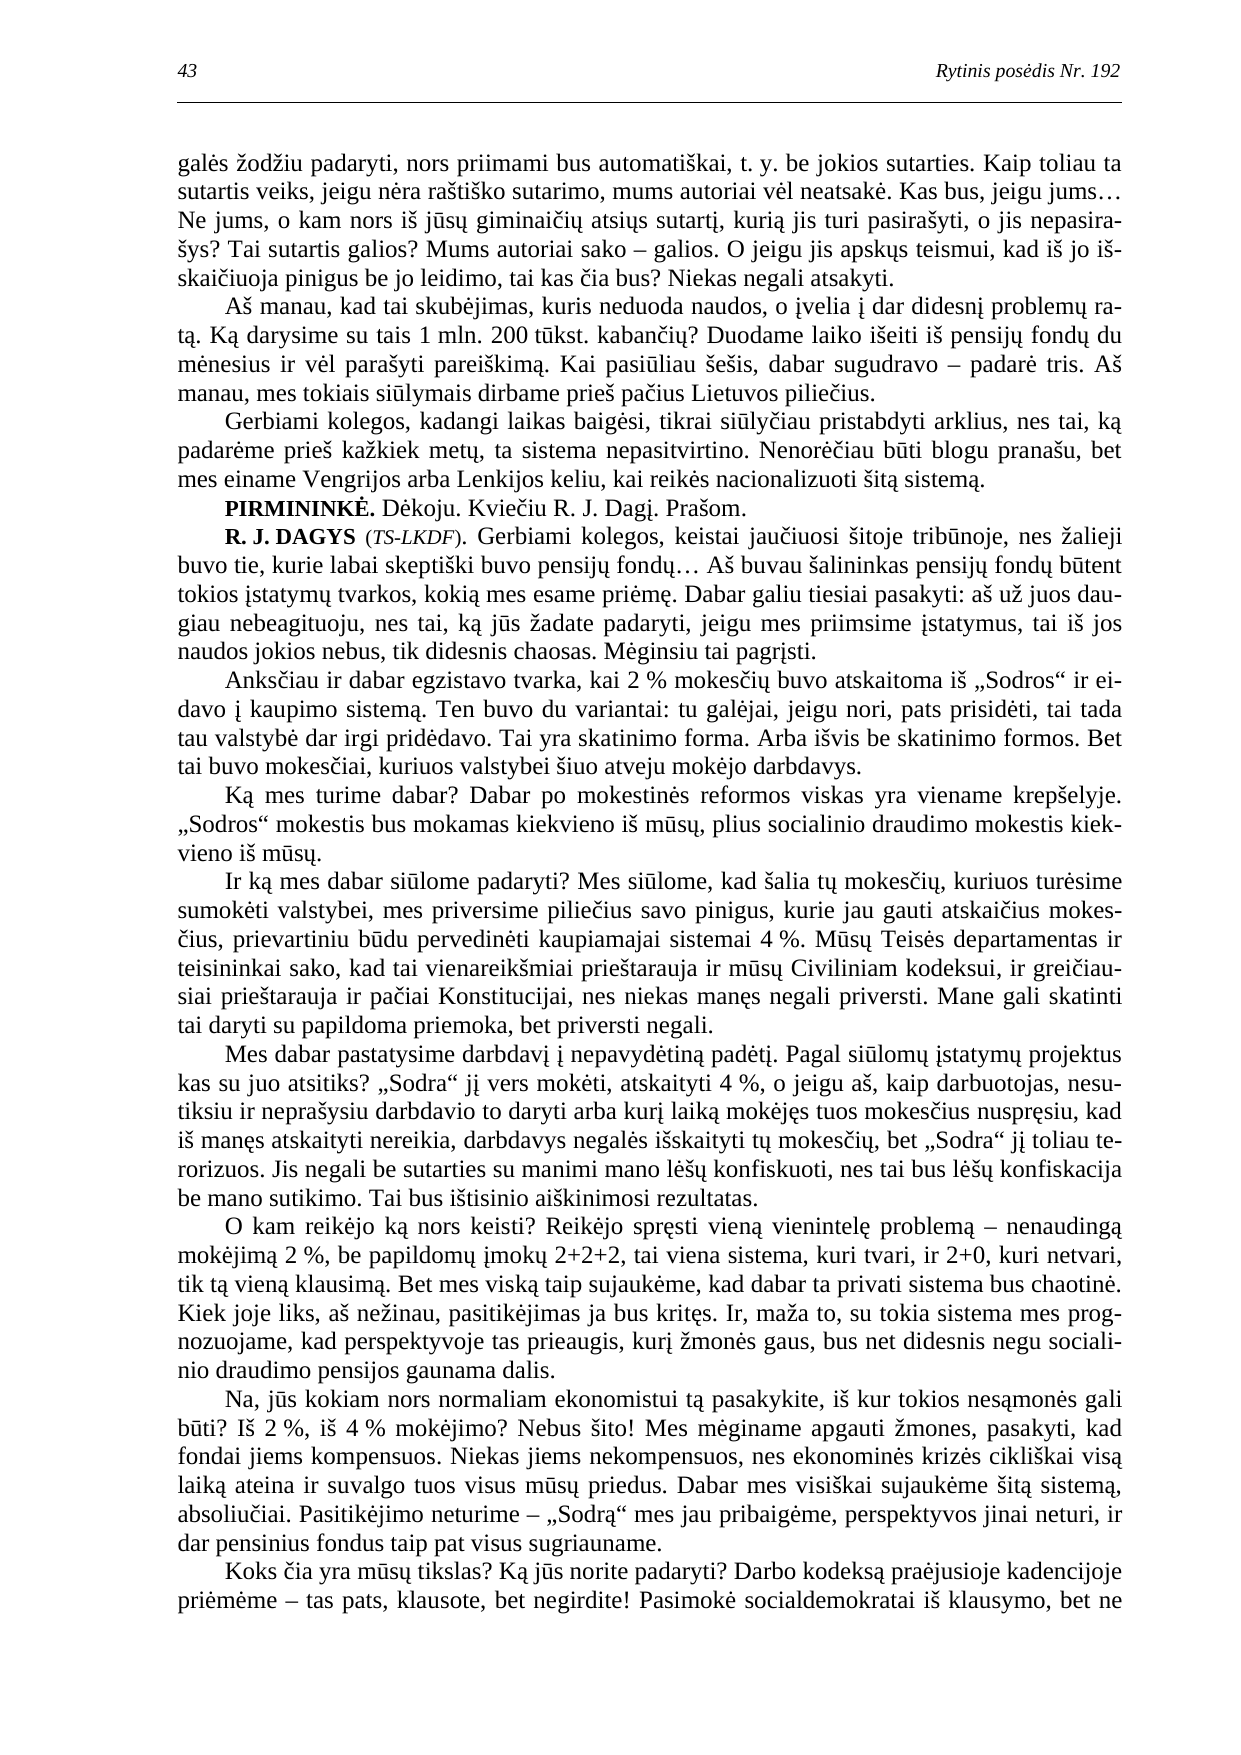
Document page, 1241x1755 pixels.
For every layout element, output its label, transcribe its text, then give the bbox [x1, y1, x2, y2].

text Ką mes tu­ri­me da­bar? Da­bar po mo­kes­ti­nės re­for­mos vis­kas yra vie­na­me krep­še­ly­je. „Sod­ros“ mo­kes­tis bus mo­ka­mas kiek­vie­no iš mū­sų, plius so­cia­li­nio drau­di­mo mo­kes­tis kiek­vie­no iš mū­sų. [177, 780, 1122, 866]
text R. J. DAGYS (TS-LKDF). Ger­bia­mi ko­le­gos, keis­tai jau­čiuo­si ši­to­je tri­bū­no­je, nes ža­lie­ji bu­vo tie, ku­rie la­bai skep­tiš­ki bu­vo pen­si­jų fon­dų… Aš bu­vau ša­li­nin­kas pen­si­jų fon­dų bū­tent to­kios įsta­ty­mų tvar­kos, ko­kią mes esa­me pri­ėmę. Da­bar ga­liu tie­siai pa­sa­ky­ti: aš už juos dau­giau ne­be­agi­tuo­ju, nes tai, ką jūs ža­da­te pa­da­ry­ti, jei­gu mes pri­im­si­me įsta­ty­mus, tai iš jos nau­dos jo­kios ne­bus, tik di­des­nis cha­o­sas. Mė­gin­siu tai pa­grįs­ti. [177, 521, 1122, 665]
text Ger­bia­mi ko­le­gos, ka­dan­gi lai­kas bai­gė­si, tik­rai siū­ly­čiau pri­stab­dy­ti ar­klius, nes tai, ką pa­da­rė­me prieš kaž­kiek me­tų, ta sis­te­ma nepa­si­tvir­ti­no. Ne­no­rė­čiau bū­ti blo­gu pra­na­šu, bet mes ei­na­me Veng­ri­jos ar­ba Len­ki­jos ke­liu, kai rei­kės na­cio­na­li­zuo­ti ši­tą sis­te­mą. [177, 406, 1122, 493]
text Aš ma­nau, kad tai sku­bė­ji­mas, ku­ris ne­duo­da nau­dos, o įve­lia į dar di­des­nį pro­ble­mų ra­tą. Ką da­ry­si­me su tais 1 mln. 200 tūkst. ka­ban­čių? Duo­da­me lai­ko iš­ei­ti iš pen­si­jų fon­dų du mė­ne­sius ir vėl pa­ra­šy­ti pa­reiš­ki­mą. Kai pa­siū­liau še­šis, da­bar su­gud­ra­vo – pa­da­rė tris. Aš ma­nau, mes to­kiais siū­ly­mais dir­ba­me prieš pa­čius Lie­tu­vos pi­lie­čius. [177, 291, 1122, 406]
text ga­lės žo­džiu pa­da­ry­ti, nors pri­ima­mi bus au­to­ma­tiš­kai, t. y. be jo­kios su­tar­ties. Kaip to­liau ta su­tar­tis veiks, jei­gu nė­ra raš­tiš­ko su­ta­ri­mo, mums au­to­riai vėl ne­at­sa­kė. Kas bus, jei­gu jums… Ne jums, o kam nors iš jū­sų gi­mi­nai­čių at­siųs su­tar­tį, ku­rią jis tu­ri pa­si­ra­šy­ti, o jis ne­pa­si­ra­šys? Tai su­tar­tis ga­lios? Mums au­to­riai sa­ko – ga­lios. O jei­gu jis ap­skųs teis­mui, kad iš jo iš­skai­čiuo­ja pi­ni­gus be jo lei­di­mo, tai kas čia bus? Nie­kas ne­ga­li at­sa­ky­ti. [177, 148, 1122, 291]
text Mes da­bar pa­sta­ty­si­me darb­da­vį į ne­pa­vy­dė­ti­ną pa­dė­tį. Pa­gal siū­lo­mų įsta­ty­mų pro­jek­tus kas su juo at­si­tiks? „Sod­ra“ jį vers mo­kė­ti, at­skai­ty­ti 4 %, o jei­gu aš, kaip dar­buo­to­jas, ne­su­tik­siu ir ne­pra­šy­siu darb­da­vio to da­ry­ti ar­ba ku­rį lai­ką mo­kė­jęs tuos mo­kes­čius nu­sprę­siu, kad iš ma­nęs at­skai­ty­ti ne­rei­kia, darb­da­vys ne­ga­lės iš­skai­ty­ti tų mo­kes­čių, bet „Sod­ra“ jį to­liau te­ro­ri­zuos. Jis ne­ga­li be su­tar­ties su ma­ni­mi ma­no lė­šų kon­fis­kuo­ti, nes tai bus lė­šų kon­fis­ka­ci­ja be ma­no su­ti­ki­mo. Tai bus iš­ti­si­nio aiš­ki­ni­mo­si re­zul­ta­tas. [177, 1039, 1122, 1211]
text PIRMININKĖ. Dė­ko­ju. Kvie­čiu R. J. Da­gį. Pra­šom. [177, 493, 1122, 521]
text Na, jūs ko­kiam nors nor­ma­liam eko­no­mis­tui tą pa­sa­ky­ki­te, iš kur to­kios ne­są­mo­nės ga­li bū­ti? Iš 2 %, iš 4 % mo­kė­ji­mo? Ne­bus ši­to! Mes mė­gi­na­me ap­gau­ti žmo­nes, pa­sa­ky­ti, kad fon­dai jiems kom­pen­suos. Nie­kas jiems ne­kom­pen­suos, nes eko­no­mi­nės kri­zės cik­liš­kai vi­są lai­ką at­ei­na ir su­val­go tuos vi­sus mū­sų prie­dus. Da­bar mes vi­siš­kai su­jau­kė­me ši­tą sis­te­mą, ab­so­liu­čiai. Pa­si­ti­kė­ji­mo ne­tu­ri­me – „Sod­rą“ mes jau pri­bai­gė­me, per­spek­ty­vos ji­nai ne­tu­ri, ir dar pen­si­nius fon­dus taip pat vi­sus su­griau­na­me. [177, 1384, 1122, 1556]
text O kam rei­kė­jo ką nors keis­ti? Rei­kė­jo spręs­ti vie­ną vie­nin­te­lę pro­ble­mą – ne­nau­din­gą mo­kė­ji­mą 2 %, be pa­pil­do­mų įmo­kų 2+2+2, tai vie­na sis­te­ma, ku­ri tva­ri, ir 2+0, ku­ri ne­tva­ri, tik tą vie­ną klau­si­mą. Bet mes vis­ką taip su­jau­kė­me, kad da­bar ta pri­va­ti sis­te­ma bus cha­o­ti­nė. Kiek jo­je liks, aš ne­ži­nau, pa­si­ti­kė­ji­mas ja bus kri­tęs. Ir, ma­ža to, su to­kia sis­te­ma mes prog­no­zuo­ja­me, kad per­spek­ty­vo­je tas prie­au­gis, ku­rį žmo­nės gaus, bus net di­des­nis ne­gu so­cia­li­nio drau­di­mo pen­si­jos gau­na­ma da­lis. [177, 1211, 1122, 1384]
text Koks čia yra mū­sų tiks­las? Ką jūs no­ri­te pa­da­ry­ti? Dar­bo ko­dek­są pra­ėju­sio­je ka­den­ci­jo­je pri­ėmė­me – tas pats, klau­so­te, bet ne­gir­di­te! Pa­si­mo­kė so­cial­de­mok­ra­tai iš klau­sy­mo, bet ne [177, 1556, 1122, 1614]
text Anks­čiau ir da­bar eg­zis­ta­vo tvar­ka, kai 2 % mo­kes­čių bu­vo at­skai­to­ma iš „Sod­ros“ ir ei­da­vo į kau­pi­mo sis­te­mą. Ten bu­vo du va­rian­tai: tu ga­lė­jai, jei­gu no­ri, pats pri­si­dė­ti, tai ta­da tau vals­ty­bė dar ir­gi pri­dė­da­vo. Tai yra ska­ti­ni­mo for­ma. Ar­ba iš­vis be ska­ti­ni­mo for­mos. Bet tai bu­vo mo­kes­čiai, ku­riuos vals­ty­bei šiuo at­ve­ju mo­kė­jo darb­da­vys. [177, 665, 1122, 780]
text Ir ką mes da­bar siū­lo­me pa­da­ry­ti? Mes siū­lo­me, kad ša­lia tų mo­kes­čių, ku­riuos tu­rė­si­me su­mo­kė­ti vals­ty­bei, mes pri­ver­si­me pi­lie­čius savo pi­ni­gus, ku­rie jau gau­ti at­skai­čius mo­kes­čius, prie­var­ti­niu bū­du per­ve­di­nė­ti kau­pia­ma­jai sis­te­mai 4 %. Mū­sų Tei­sės de­par­ta­men­tas ir tei­si­nin­kai sa­ko, kad tai vie­na­reikš­miai prieš­ta­rau­ja ir mū­sų Ci­vi­li­niam ko­dek­sui, ir grei­čiau­siai prieš­ta­rau­ja ir pa­čiai Kon­sti­tu­ci­jai, nes nie­kas ma­nęs ne­ga­li pri­vers­ti. Ma­ne ga­li ska­tin­ti tai da­ry­ti su pa­pil­do­ma prie­mo­ka, bet pri­vers­ti ne­ga­li. [177, 866, 1122, 1039]
